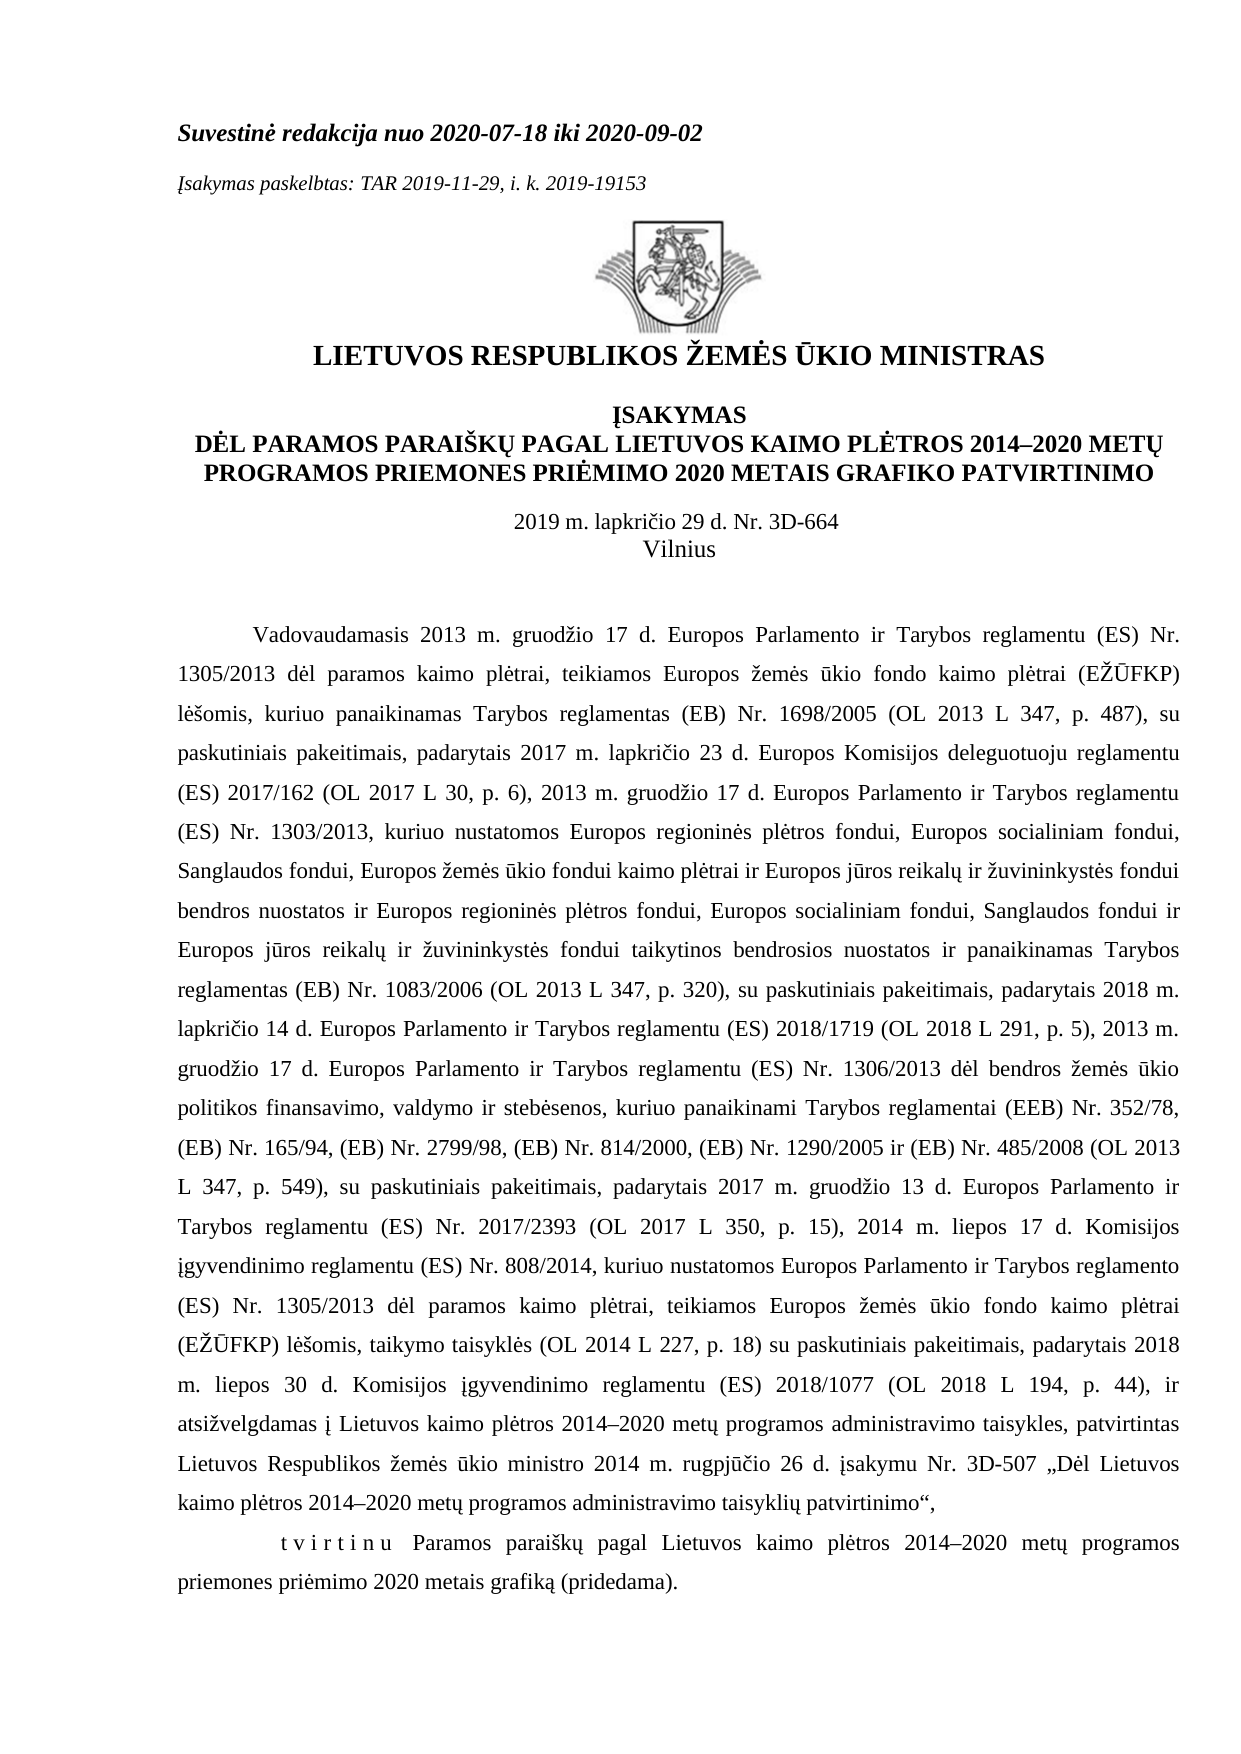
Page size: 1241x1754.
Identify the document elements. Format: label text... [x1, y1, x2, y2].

text Vilnius [177, 534, 1181, 563]
text DĖL PARAMOS PARAIŠKŲ PAGAL LIETUVOS KAIMO PLĖTROS 2014–2020 METŲ PROGRAMOS PRIEMONES PRIĖMIMO 2020 METAIS GRAFIKO PATVIRTINIMO [177, 429, 1181, 487]
text Suvestinė redakcija nuo 2020-07-18 iki 2020-09-02 [177, 118, 1181, 147]
text ĮSAKYMAS [177, 400, 1181, 429]
text Vadovaudamasis 2013 m. gruodžio 17 d. Europos Parlamento ir Tarybos reglamentu (ES) Nr. 1305/2013 dėl paramos kaimo plėtrai, teikiamos Europos žemės ūkio fondo kaimo plėtrai (EŽŪFKP) lėšomis, kuriuo panaikinamas Tarybos reglamentas (EB) Nr. 1698/2005 (OL 2013 L 347, p. 487), su paskutiniais pakeitimais, padarytais 2017 m. lapkričio 23 d. Europos Komisijos deleguotuoju reglamentu (ES) 2017/162 (OL 2017 L 30, p. 6), 2013 m. gruodžio 17 d. Europos Parlamento ir Tarybos reglamentu (ES) Nr. 1303/2013, kuriuo nustatomos Europos regioninės plėtros fondui, Europos socialiniam fondui, Sanglaudos fondui, Europos žemės ūkio fondui kaimo plėtrai ir Europos jūros reikalų ir žuvininkystės fondui bendros nuostatos ir Europos regioninės plėtros fondui, Europos socialiniam fondui, Sanglaudos fondui ir Europos jūros reikalų ir žuvininkystės fondui taikytinos bendrosios nuostatos ir panaikinamas Tarybos reglamentas (EB) Nr. 1083/2006 (OL 2013 L 347, p. 320), su paskutiniais pakeitimais, padarytais 2018 m. lapkričio 14 d. Europos Parlamento ir Tarybos reglamentu (ES) 2018/1719 (OL 2018 L 291, p. 5), 2013 m. gruodžio 17 d. Europos Parlamento ir Tarybos reglamentu (ES) Nr. 1306/2013 dėl bendros žemės ūkio politikos finansavimo, valdymo ir stebėsenos, kuriuo panaikinami Tarybos reglamentai (EEB) Nr. 352/78, (EB) Nr. 165/94, (EB) Nr. 2799/98, (EB) Nr. 814/2000, (EB) Nr. 1290/2005 ir (EB) Nr. 485/2008 (OL 2013 L 347, p. 549), su paskutiniais pakeitimais, padarytais 2017 m. gruodžio 13 d. Europos Parlamento ir Tarybos reglamentu (ES) Nr. 2017/2393 (OL 2017 L 350, p. 15), 2014 m. liepos 17 d. Komisijos įgyvendinimo reglamentu (ES) Nr. 808/2014, kuriuo nustatomos Europos Parlamento ir Tarybos reglamento (ES) Nr. 1305/2013 dėl paramos kaimo plėtrai, teikiamos Europos žemės ūkio fondo kaimo plėtrai (EŽŪFKP) lėšomis, taikymo taisyklės (OL 2014 L 227, p. 18) su paskutiniais pakeitimais, padarytais 2018 m. liepos 30 d. Komisijos įgyvendinimo reglamentu (ES) 2018/1077 (OL 2018 L 194, p. 44), ir atsižvelgdamas į Lietuvos kaimo plėtros 2014–2020 metų programos administravimo taisykles, patvirtintas Lietuvos Respublikos žemės ūkio ministro 2014 m. rugpjūčio 26 d. įsakymu Nr. 3D-507 „Dėl Lietuvos kaimo plėtros 2014–2020 metų programos administravimo taisyklių patvirtinimo“, [177, 621, 1181, 1516]
text tvirtinu Paramos paraiškų pagal Lietuvos kaimo plėtros 2014–2020 metų programos priemones priėmimo 2020 metais grafiką (pridedama). [177, 1529, 1181, 1594]
text Įsakymas paskelbtas: TAR 2019-11-29, i. k. 2019-19153 [177, 171, 1181, 195]
text LIETUVOS RESPUBLIKOS ŽEMĖS ŪKIO MINISTRAS [177, 338, 1181, 372]
text 2019 m. lapkričio 29 d. Nr. 3D-664 [177, 508, 1181, 534]
